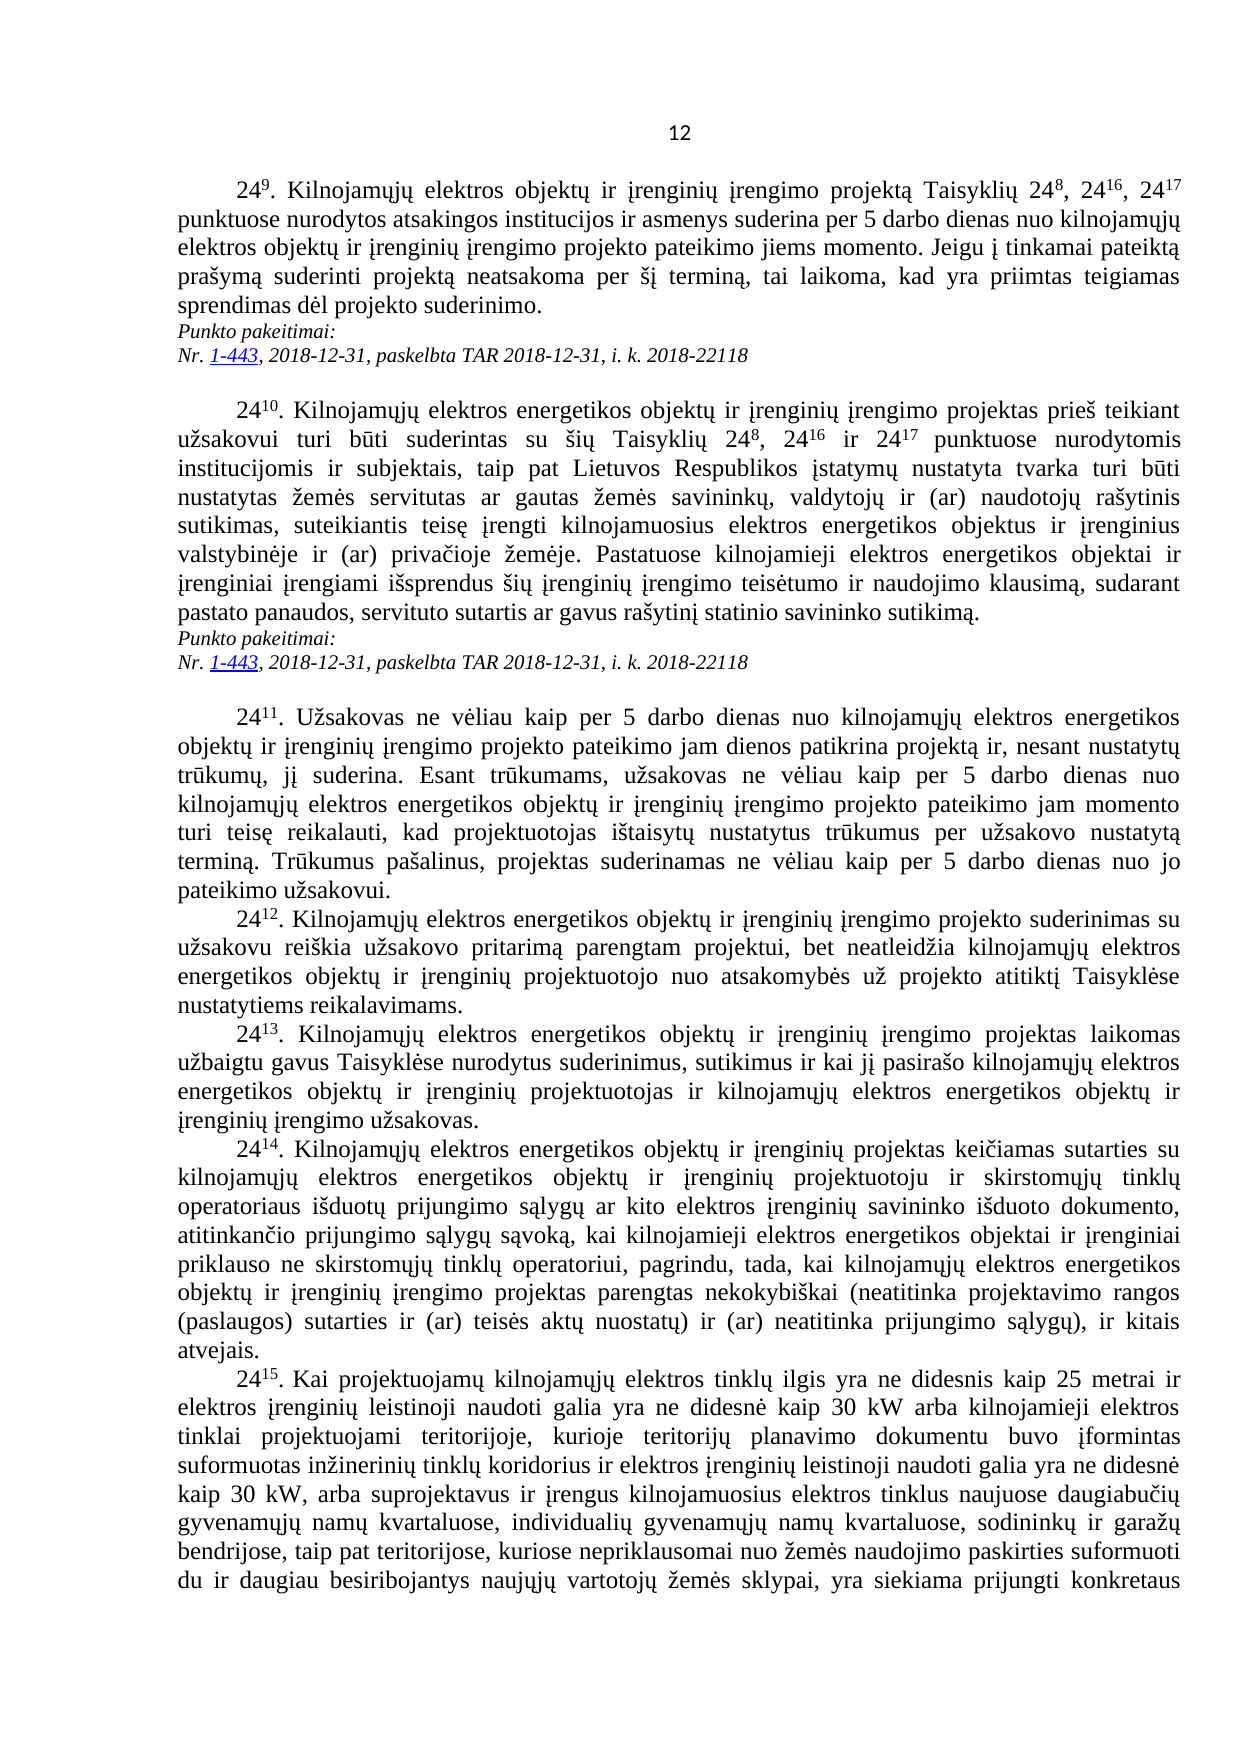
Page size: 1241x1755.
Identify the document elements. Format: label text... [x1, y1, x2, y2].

text Nr. 1-443, 2018-12-31, paskelbta TAR 2018-12-31, i. k. 2018-22118 [177, 343, 1181, 367]
text Nr. 1-443, 2018-12-31, paskelbta TAR 2018-12-31, i. k. 2018-22118 [177, 650, 1181, 674]
text 2411. Užsakovas ne vėliau kaip per 5 darbo dienas nuo kilnojamųjų elektros energetikos objektų ir įrenginių įrengimo projekto pateikimo jam dienos patikrina projektą ir, nesant nustatytų trūkumų, jį suderina. Esant trūkumams, užsakovas ne vėliau kaip per 5 darbo dienas nuo kilnojamųjų elektros energetikos objektų ir įrenginių įrengimo projekto pateikimo jam momento turi teisę reikalauti, kad projektuotojas ištaisytų nustatytus trūkumus per užsakovo nustatytą terminą. Trūkumus pašalinus, projektas suderinamas ne vėliau kaip per 5 darbo dienas nuo jo pateikimo užsakovui. [177, 702, 1181, 904]
text Punkto pakeitimai: [177, 626, 1181, 650]
text Punkto pakeitimai: [177, 319, 1181, 343]
text 2415. Kai projektuojamų kilnojamųjų elektros tinklų ilgis yra ne didesnis kaip 25 metrai ir elektros įrenginių leistinoji naudoti galia yra ne didesnė kaip 30 kW arba kilnojamieji elektros tinklai projektuojami teritorijoje, kurioje teritorijų planavimo dokumentu buvo įformintas suformuotas inžinerinių tinklų koridorius ir elektros įrenginių leistinoji naudoti galia yra ne didesnė kaip 30 kW, arba suprojektavus ir įrengus kilnojamuosius elektros tinklus naujuose daugiabučių gyvenamųjų namų kvartaluose, individualių gyvenamųjų namų kvartaluose, sodininkų ir garažų bendrijose, taip pat teritorijose, kuriose nepriklausomai nuo žemės naudojimo paskirties suformuoti du ir daugiau besiribojantys naujųjų vartotojų žemės sklypai, yra siekiama prijungti konkretaus [177, 1364, 1181, 1594]
text 2412. Kilnojamųjų elektros energetikos objektų ir įrenginių įrengimo projekto suderinimas su užsakovu reiškia užsakovo pritarimą parengtam projektui, bet neatleidžia kilnojamųjų elektros energetikos objektų ir įrenginių projektuotojo nuo atsakomybės už projekto atitiktį Taisyklėse nustatytiems reikalavimams. [177, 904, 1181, 1019]
text 2410. Kilnojamųjų elektros energetikos objektų ir įrenginių įrengimo projektas prieš teikiant užsakovui turi būti suderintas su šių Taisyklių 248, 2416 ir 2417 punktuose nurodytomis institucijomis ir subjektais, taip pat Lietuvos Respublikos įstatymų nustatyta tvarka turi būti nustatytas žemės servitutas ar gautas žemės savininkų, valdytojų ir (ar) naudotojų rašytinis sutikimas, suteikiantis teisę įrengti kilnojamuosius elektros energetikos objektus ir įrenginius valstybinėje ir (ar) privačioje žemėje. Pastatuose kilnojamieji elektros energetikos objektai ir įrenginiai įrengiami išsprendus šių įrenginių įrengimo teisėtumo ir naudojimo klausimą, sudarant pastato panaudos, servituto sutartis ar gavus rašytinį statinio savininko sutikimą. [177, 396, 1181, 626]
text 249. Kilnojamųjų elektros objektų ir įrenginių įrengimo projektą Taisyklių 248, 2416, 2417 punktuose nurodytos atsakingos institucijos ir asmenys suderina per 5 darbo dienas nuo kilnojamųjų elektros objektų ir įrenginių įrengimo projekto pateikimo jiems momento. Jeigu į tinkamai pateiktą prašymą suderinti projektą neatsakoma per šį terminą, tai laikoma, kad yra priimtas teigiamas sprendimas dėl projekto suderinimo. [177, 175, 1181, 319]
text 2414. Kilnojamųjų elektros energetikos objektų ir įrenginių projektas keičiamas sutarties su kilnojamųjų elektros energetikos objektų ir įrenginių projektuotoju ir skirstomųjų tinklų operatoriaus išduotų prijungimo sąlygų ar kito elektros įrenginių savininko išduoto dokumento, atitinkančio prijungimo sąlygų sąvoką, kai kilnojamieji elektros energetikos objektai ir įrenginiai priklauso ne skirstomųjų tinklų operatoriui, pagrindu, tada, kai kilnojamųjų elektros energetikos objektų ir įrenginių įrengimo projektas parengtas nekokybiškai (neatitinka projektavimo rangos (paslaugos) sutarties ir (ar) teisės aktų nuostatų) ir (ar) neatitinka prijungimo sąlygų), ir kitais atvejais. [177, 1134, 1181, 1364]
text 2413. Kilnojamųjų elektros energetikos objektų ir įrenginių įrengimo projektas laikomas užbaigtu gavus Taisyklėse nurodytus suderinimus, sutikimus ir kai jį pasirašo kilnojamųjų elektros energetikos objektų ir įrenginių projektuotojas ir kilnojamųjų elektros energetikos objektų ir įrenginių įrengimo užsakovas. [177, 1019, 1181, 1134]
